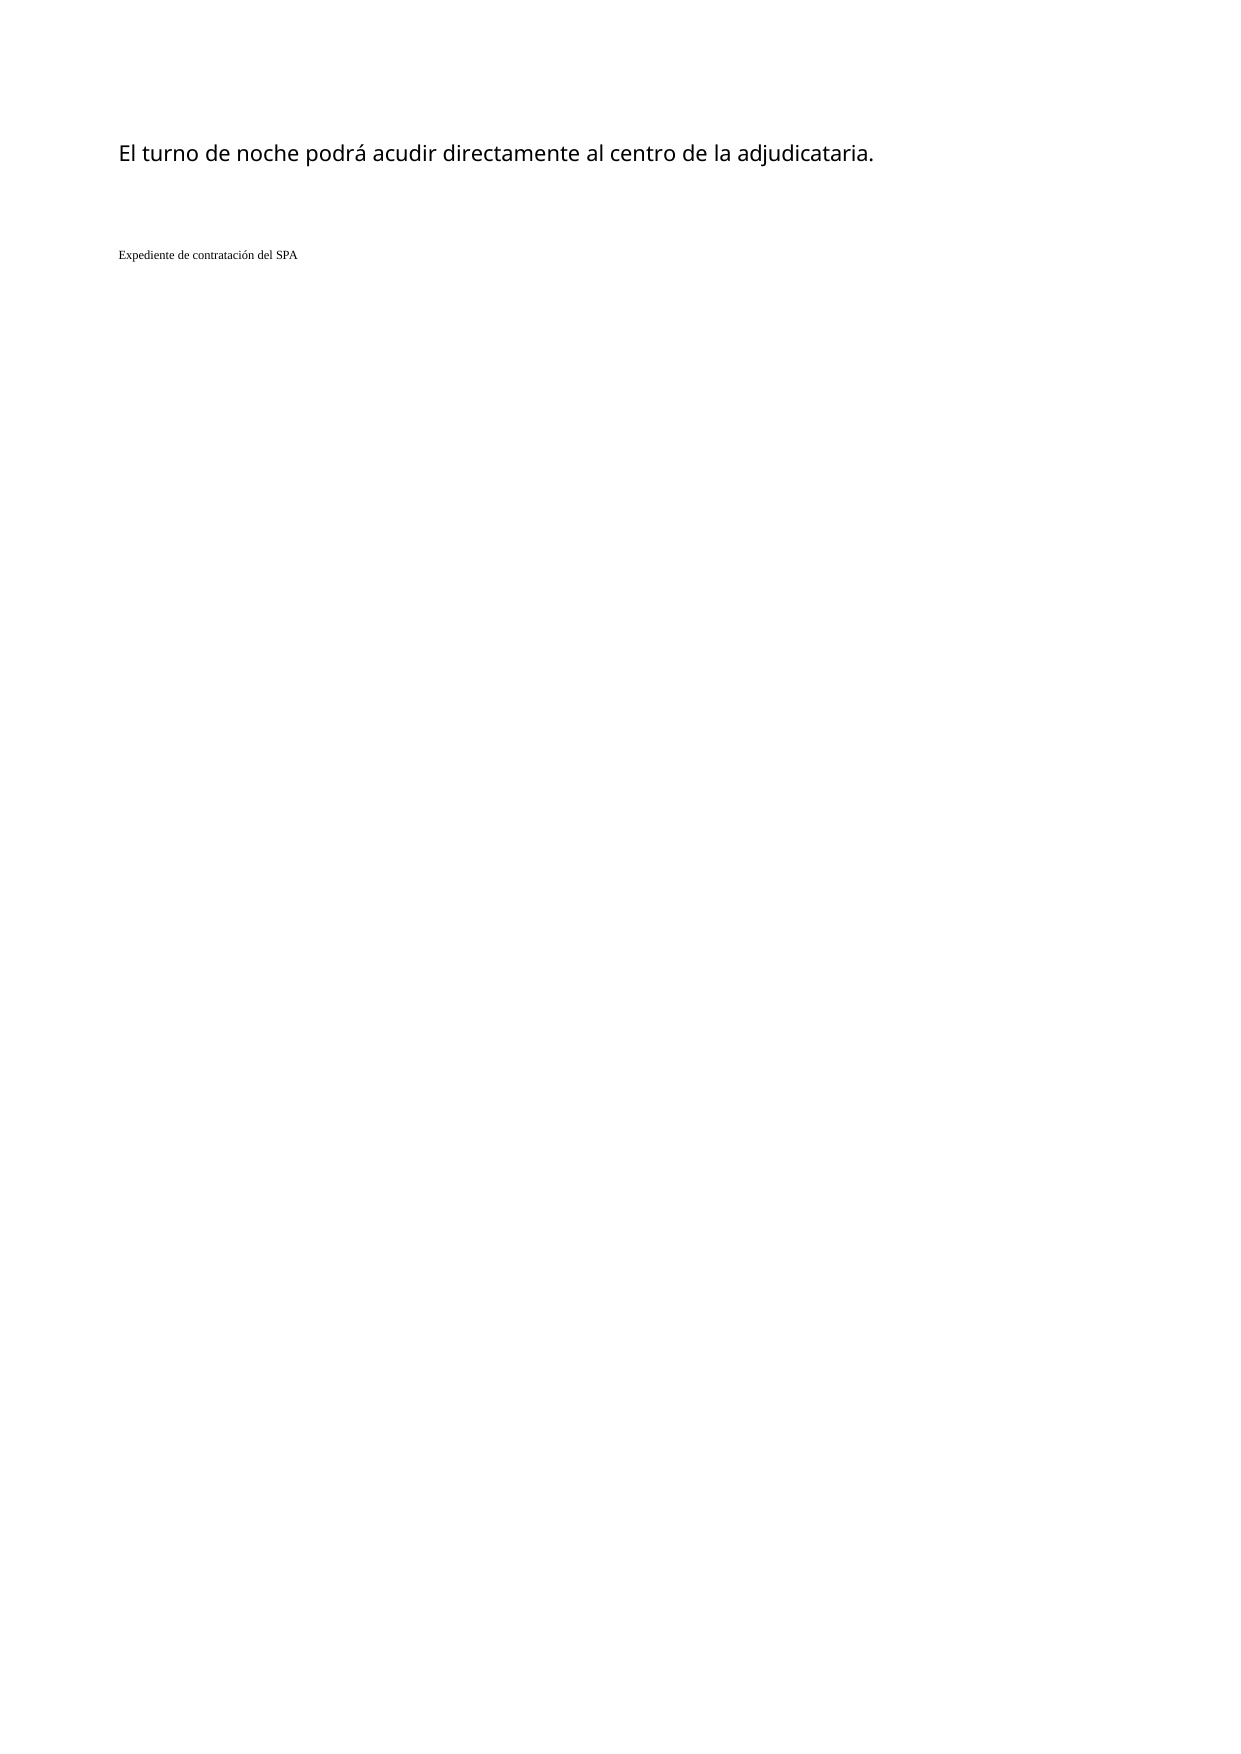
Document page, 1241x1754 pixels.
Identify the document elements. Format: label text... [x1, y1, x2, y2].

text El turno de noche podrá acudir directamente al centro de la adjudicataria. [118, 137, 1137, 167]
text Expediente de contratación del SPA [118, 248, 1137, 262]
